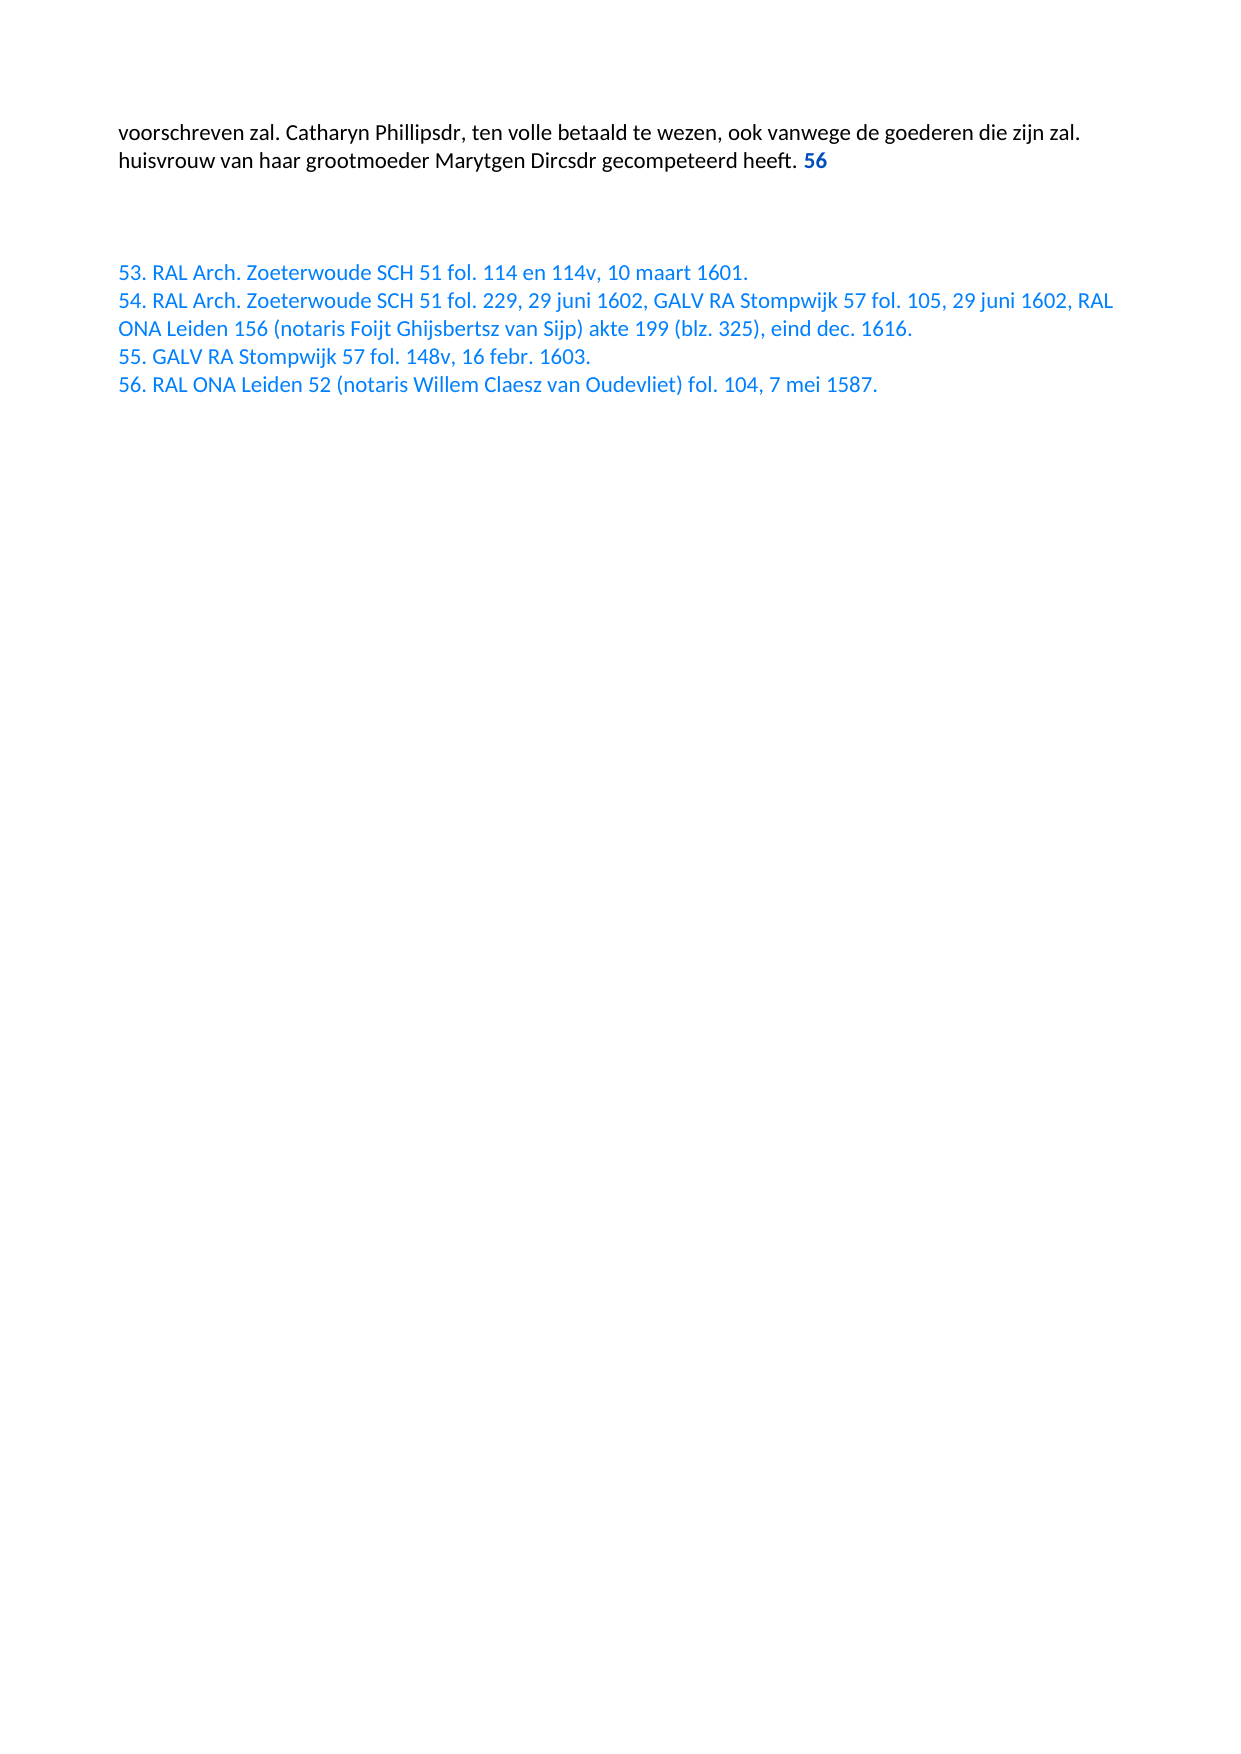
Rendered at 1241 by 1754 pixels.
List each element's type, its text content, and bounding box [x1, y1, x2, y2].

text 54. RAL Arch. Zoeterwoude SCH 51 fol. 229, 29 juni 1602, GALV RA Stompwijk 57 fol. 105, 29 juni 1602, RAL ONA Leiden 156 (notaris Foijt Ghijsbertsz van Sijp) akte 199 (blz. 325), eind dec. 1616. [118, 286, 1122, 342]
text voorschreven zal. Catharyn Phillipsdr, ten volle betaald te wezen, ook vanwege de goederen die zijn zal. huisvrouw van haar grootmoeder Marytgen Dircsdr gecompeteerd heeft. 56 [118, 118, 1122, 174]
text 55. GALV RA Stompwijk 57 fol. 148v, 16 febr. 1603. [118, 342, 1122, 370]
text 56. RAL ONA Leiden 52 (notaris Willem Claesz van Oudevliet) fol. 104, 7 mei 1587. [118, 370, 1122, 398]
text 53. RAL Arch. Zoeterwoude SCH 51 fol. 114 en 114v, 10 maart 1601. [118, 258, 1122, 286]
